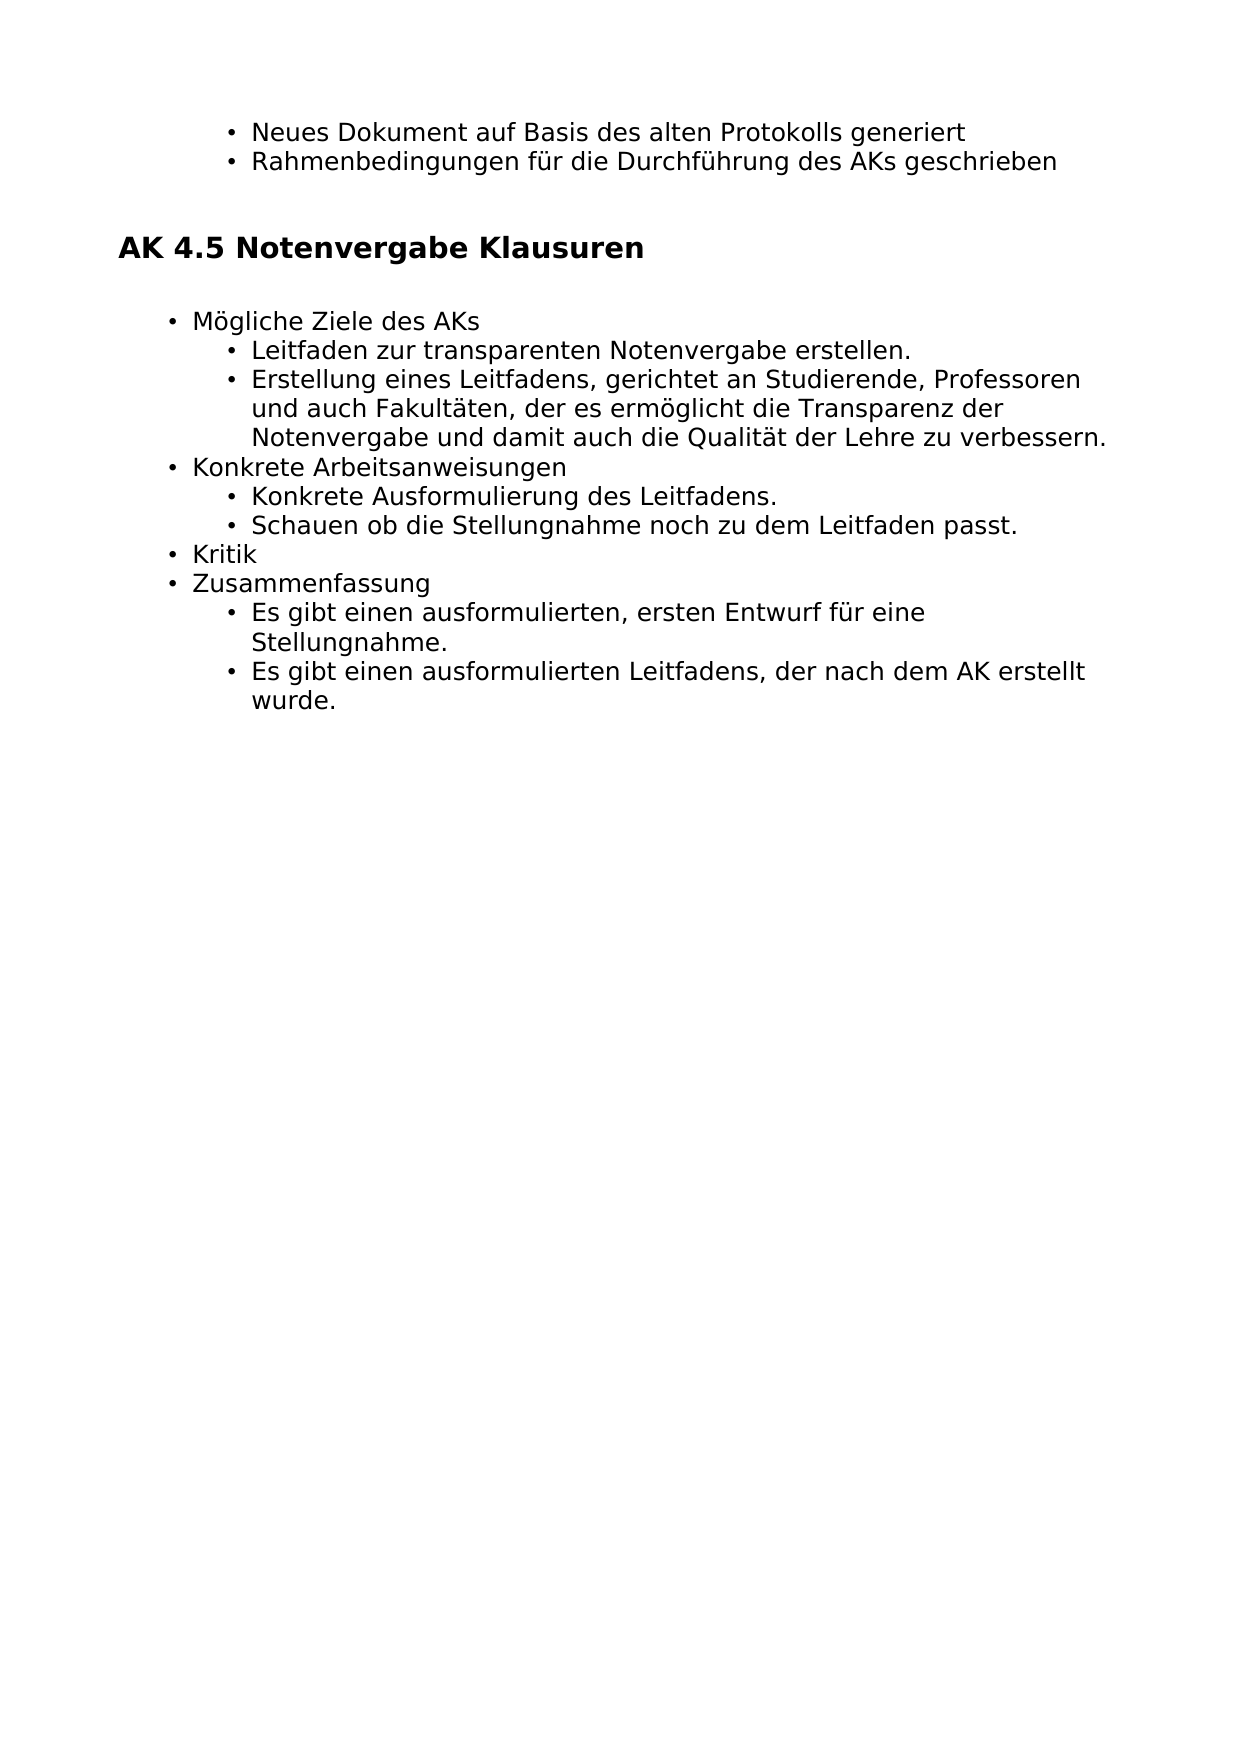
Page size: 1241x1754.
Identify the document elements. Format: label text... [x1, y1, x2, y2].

list Konkrete Ausformulierung des Leitfadens. [236, 482, 1122, 511]
list Es gibt einen ausformulierten, ersten Entwurf für eine Stellungnahme. [236, 598, 1122, 657]
list Mögliche Ziele des AKs [177, 307, 1122, 336]
subtitle AK 4.5 Notenvergabe Klausuren [118, 231, 1122, 265]
list Leitfaden zur transparenten Notenvergabe erstellen. [236, 336, 1122, 365]
list Es gibt einen ausformulierten Leitfadens, der nach dem AK erstellt wurde. [236, 657, 1122, 715]
list Rahmenbedingungen für die Durchführung des AKs geschrieben [236, 147, 1122, 176]
list Neues Dokument auf Basis des alten Protokolls generiert [236, 118, 1122, 147]
list Schauen ob die Stellungnahme noch zu dem Leitfaden passt. [236, 511, 1122, 540]
list Konkrete Arbeitsanweisungen [177, 453, 1122, 482]
list Zusammenfassung [177, 569, 1122, 598]
list Kritik [177, 540, 1122, 569]
list Erstellung eines Leitfadens, gerichtet an Studierende, Professoren und auch Fakultäten, der es ermöglicht die Transparenz der Notenvergabe und damit auch die Qualität der Lehre zu verbessern. [236, 365, 1122, 453]
